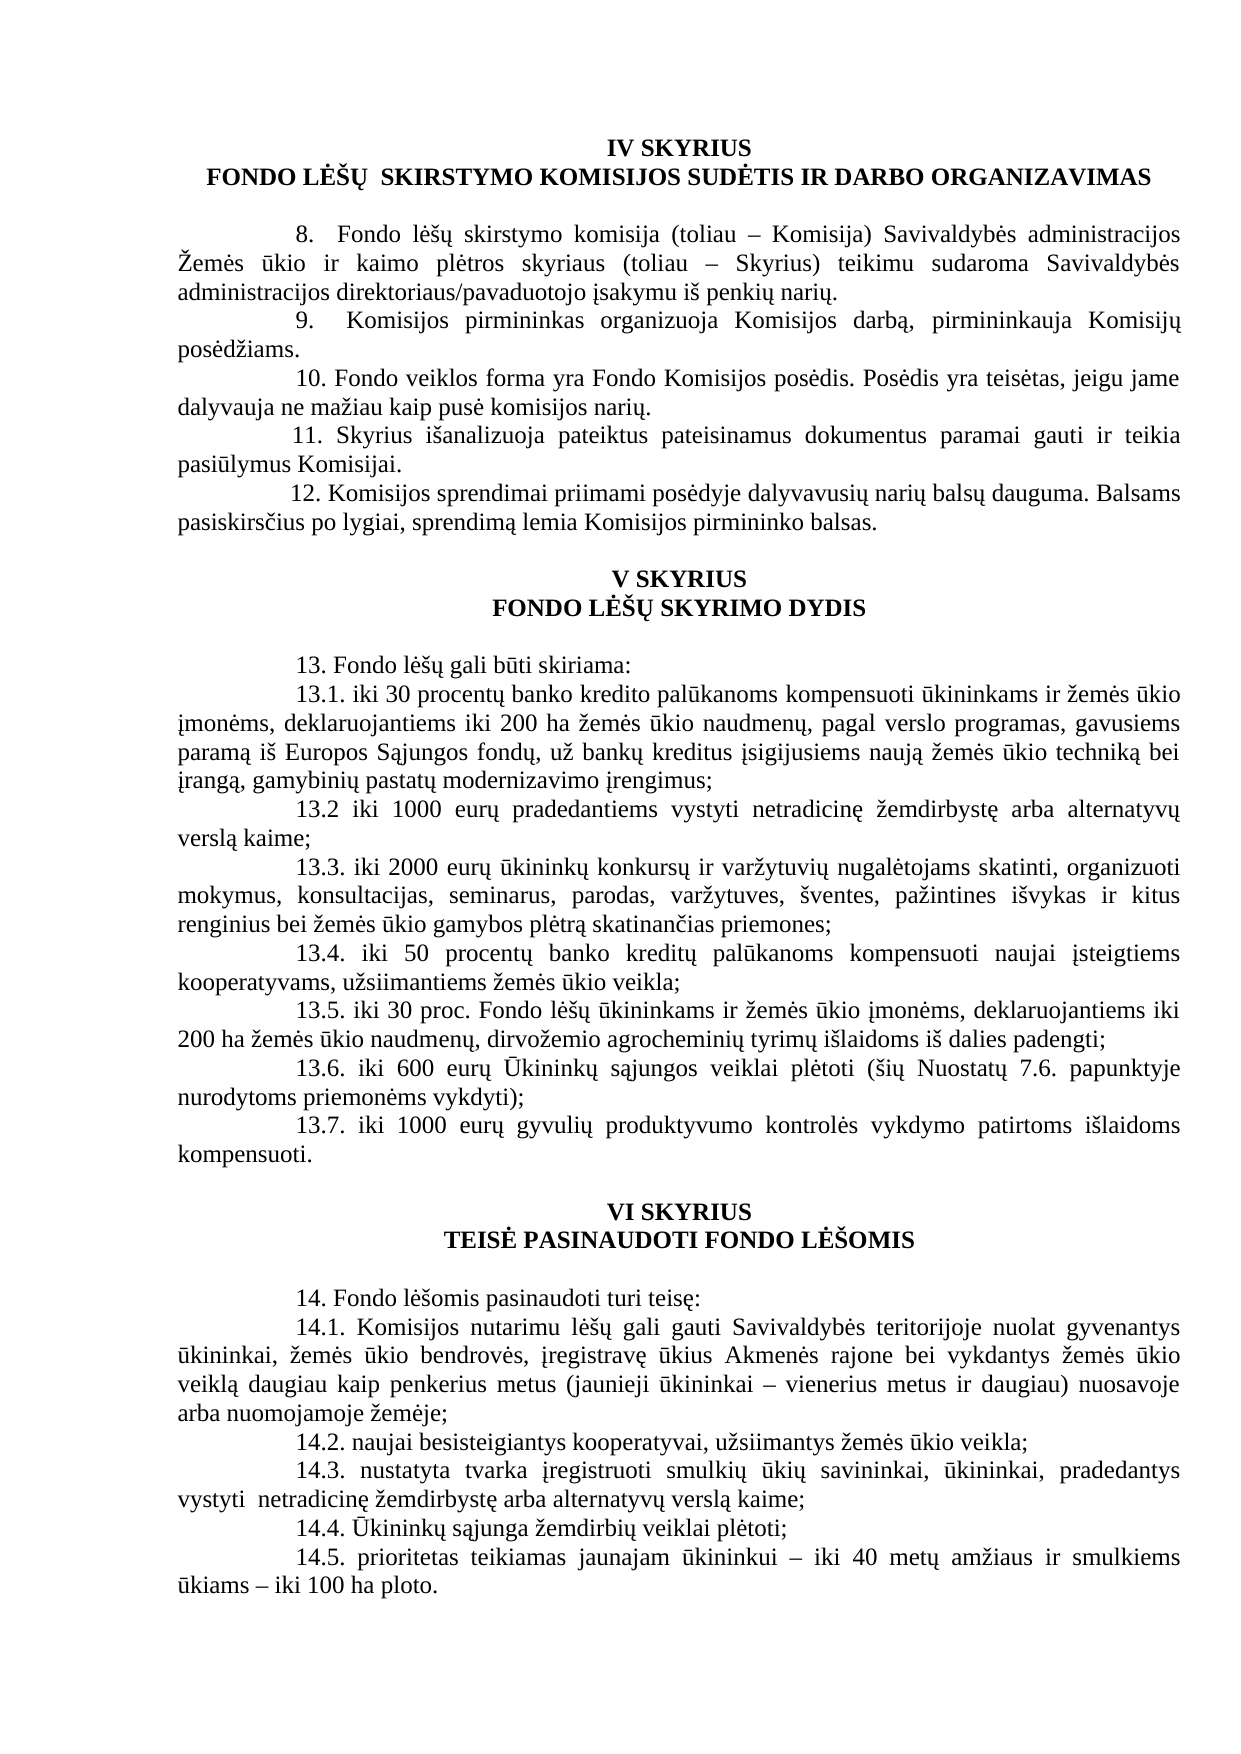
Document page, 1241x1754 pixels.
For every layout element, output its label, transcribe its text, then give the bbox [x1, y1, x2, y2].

text 14.5. prioritetas teikiamas jaunajam ūkininkui – iki 40 metų amžiaus ir smulkiems ūkiams – iki 100 ha ploto. [177, 1542, 1181, 1599]
text 11. Skyrius išanalizuoja pateiktus pateisinamus dokumentus paramai gauti ir teikia pasiūlymus Komisijai. [177, 420, 1181, 478]
text V SKYRIUS [177, 564, 1181, 593]
text 12. Komisijos sprendimai priimami posėdyje dalyvavusių narių balsų dauguma. Balsams pasiskirsčius po lygiai, sprendimą lemia Komisijos pirmininko balsas. [177, 478, 1181, 535]
text 13.6. iki 600 eurų Ūkininkų sąjungos veiklai plėtoti (šių Nuostatų 7.6. papunktyje nurodytoms priemonėms vykdyti); [177, 1053, 1181, 1110]
text VI SKYRIUS [177, 1197, 1181, 1225]
text 14.4. Ūkininkų sąjunga žemdirbių veiklai plėtoti; [236, 1513, 1181, 1542]
text 13.3. iki 2000 eurų ūkininkų konkursų ir varžytuvių nugalėtojams skatinti, organizuoti mokymus, konsultacijas, seminarus, parodas, varžytuves, šventes, pažintines išvykas ir kitus renginius bei žemės ūkio gamybos plėtrą skatinančias priemones; [177, 852, 1181, 938]
text 14. Fondo lėšomis pasinaudoti turi teisę: [236, 1283, 1181, 1312]
text 13.1. iki 30 procentų banko kredito palūkanoms kompensuoti ūkininkams ir žemės ūkio įmonėms, deklaruojantiems iki 200 ha žemės ūkio naudmenų, pagal verslo programas, gavusiems paramą iš Europos Sąjungos fondų, už bankų kreditus įsigijusiems naują žemės ūkio techniką bei įrangą, gamybinių pastatų modernizavimo įrengimus; [177, 679, 1181, 794]
text FONDO LĖŠŲ SKIRSTYMO KOMISIJOS SUDĖTIS IR DARBO ORGANIZAVIMAS [177, 162, 1181, 190]
text 13. Fondo lėšų gali būti skiriama: [236, 650, 1181, 679]
text IV SKYRIUS [177, 133, 1181, 162]
text 13.2 iki 1000 eurų pradedantiems vystyti netradicinę žemdirbystę arba alternatyvų verslą kaime; [177, 794, 1181, 852]
text 13.4. iki 50 procentų banko kreditų palūkanoms kompensuoti naujai įsteigtiems kooperatyvams, užsiimantiems žemės ūkio veikla; [177, 938, 1181, 995]
text FONDO LĖŠŲ SKYRIMO DYDIS [177, 593, 1181, 622]
text TEISĖ PASINAUDOTI FONDO LĖŠOMIS [177, 1225, 1181, 1254]
text 10. Fondo veiklos forma yra Fondo Komisijos posėdis. Posėdis yra teisėtas, jeigu jame dalyvauja ne mažiau kaip pusė komisijos narių. [177, 363, 1181, 420]
text 9. Komisijos pirmininkas organizuoja Komisijos darbą, pirmininkauja Komisijų posėdžiams. [177, 305, 1181, 363]
text 14.2. naujai besisteigiantys kooperatyvai, užsiimantys žemės ūkio veikla; [236, 1427, 1181, 1455]
text 14.1. Komisijos nutarimu lėšų gali gauti Savivaldybės teritorijoje nuolat gyvenantys ūkininkai, žemės ūkio bendrovės, įregistravę ūkius Akmenės rajone bei vykdantys žemės ūkio veiklą daugiau kaip penkerius metus (jaunieji ūkininkai – vienerius metus ir daugiau) nuosavoje arba nuomojamoje žemėje; [177, 1312, 1181, 1427]
text 14.3. nustatyta tvarka įregistruoti smulkių ūkių savininkai, ūkininkai, pradedantys vystyti netradicinę žemdirbystę arba alternatyvų verslą kaime; [177, 1455, 1181, 1513]
text 13.7. iki 1000 eurų gyvulių produktyvumo kontrolės vykdymo patirtoms išlaidoms kompensuoti. [177, 1110, 1181, 1168]
text 13.5. iki 30 proc. Fondo lėšų ūkininkams ir žemės ūkio įmonėms, deklaruojantiems iki 200 ha žemės ūkio naudmenų, dirvožemio agrocheminių tyrimų išlaidoms iš dalies padengti; [177, 995, 1181, 1053]
text 8. Fondo lėšų skirstymo komisija (toliau – Komisija) Savivaldybės administracijos Žemės ūkio ir kaimo plėtros skyriaus (toliau – Skyrius) teikimu sudaroma Savivaldybės administracijos direktoriaus/pavaduotojo įsakymu iš penkių narių. [177, 219, 1181, 305]
